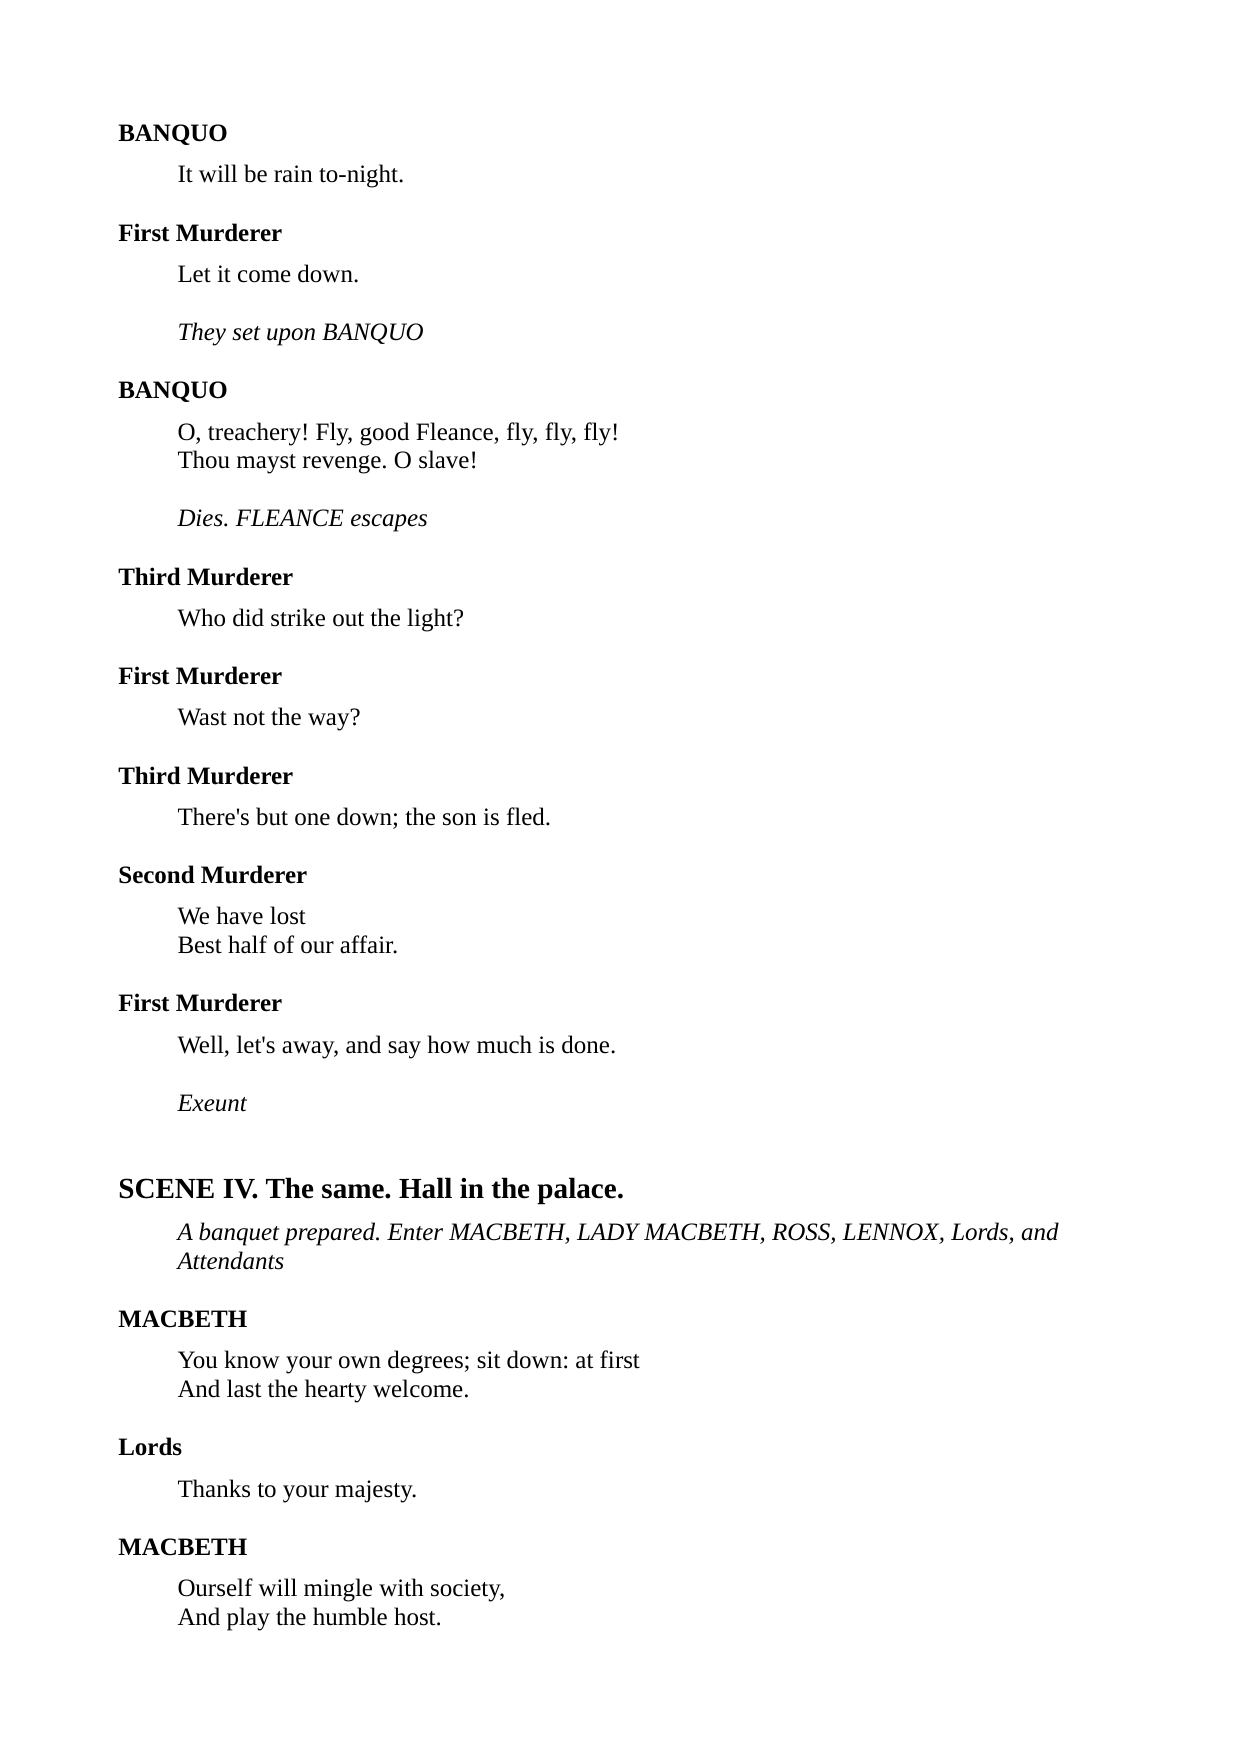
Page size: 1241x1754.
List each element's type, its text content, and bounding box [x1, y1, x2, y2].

text First Murderer [118, 661, 1122, 690]
text Third Murderer [118, 562, 1122, 591]
text Ourself will mingle with society, And play the humble host. [177, 1573, 1063, 1631]
text BANQUO [118, 118, 1122, 147]
text There's but one down; the son is fled. [177, 802, 1063, 831]
text Wast not the way? [177, 702, 1063, 731]
text They set upon BANQUO [177, 317, 1063, 346]
text We have lost Best half of our affair. [177, 901, 1063, 959]
text A banquet prepared. Enter MACBETH, LADY MACBETH, ROSS, LENNOX, Lords, and Attendants [177, 1217, 1063, 1275]
text First Murderer [118, 988, 1122, 1017]
text Third Murderer [118, 761, 1122, 789]
text Well, let's away, and say how much is done. [177, 1030, 1063, 1058]
text MACBETH [118, 1304, 1122, 1333]
subtitle SCENE IV. The same. Hall in the palace. [118, 1171, 1122, 1205]
text Second Murderer [118, 860, 1122, 889]
text Who did strike out the light? [177, 603, 1063, 632]
text Thanks to your majesty. [177, 1474, 1063, 1502]
text BANQUO [118, 375, 1122, 404]
text Exeunt [177, 1088, 1063, 1117]
text Dies. FLEANCE escapes [177, 503, 1063, 532]
text You know your own degrees; sit down: at first And last the hearty welcome. [177, 1345, 1063, 1403]
text MACBETH [118, 1532, 1122, 1561]
text First Murderer [118, 218, 1122, 246]
text It will be rain to-night. [177, 159, 1063, 188]
text Lords [118, 1432, 1122, 1461]
text Let it come down. [177, 259, 1063, 288]
text O, treachery! Fly, good Fleance, fly, fly, fly! Thou mayst revenge. O slave! [177, 417, 1063, 474]
